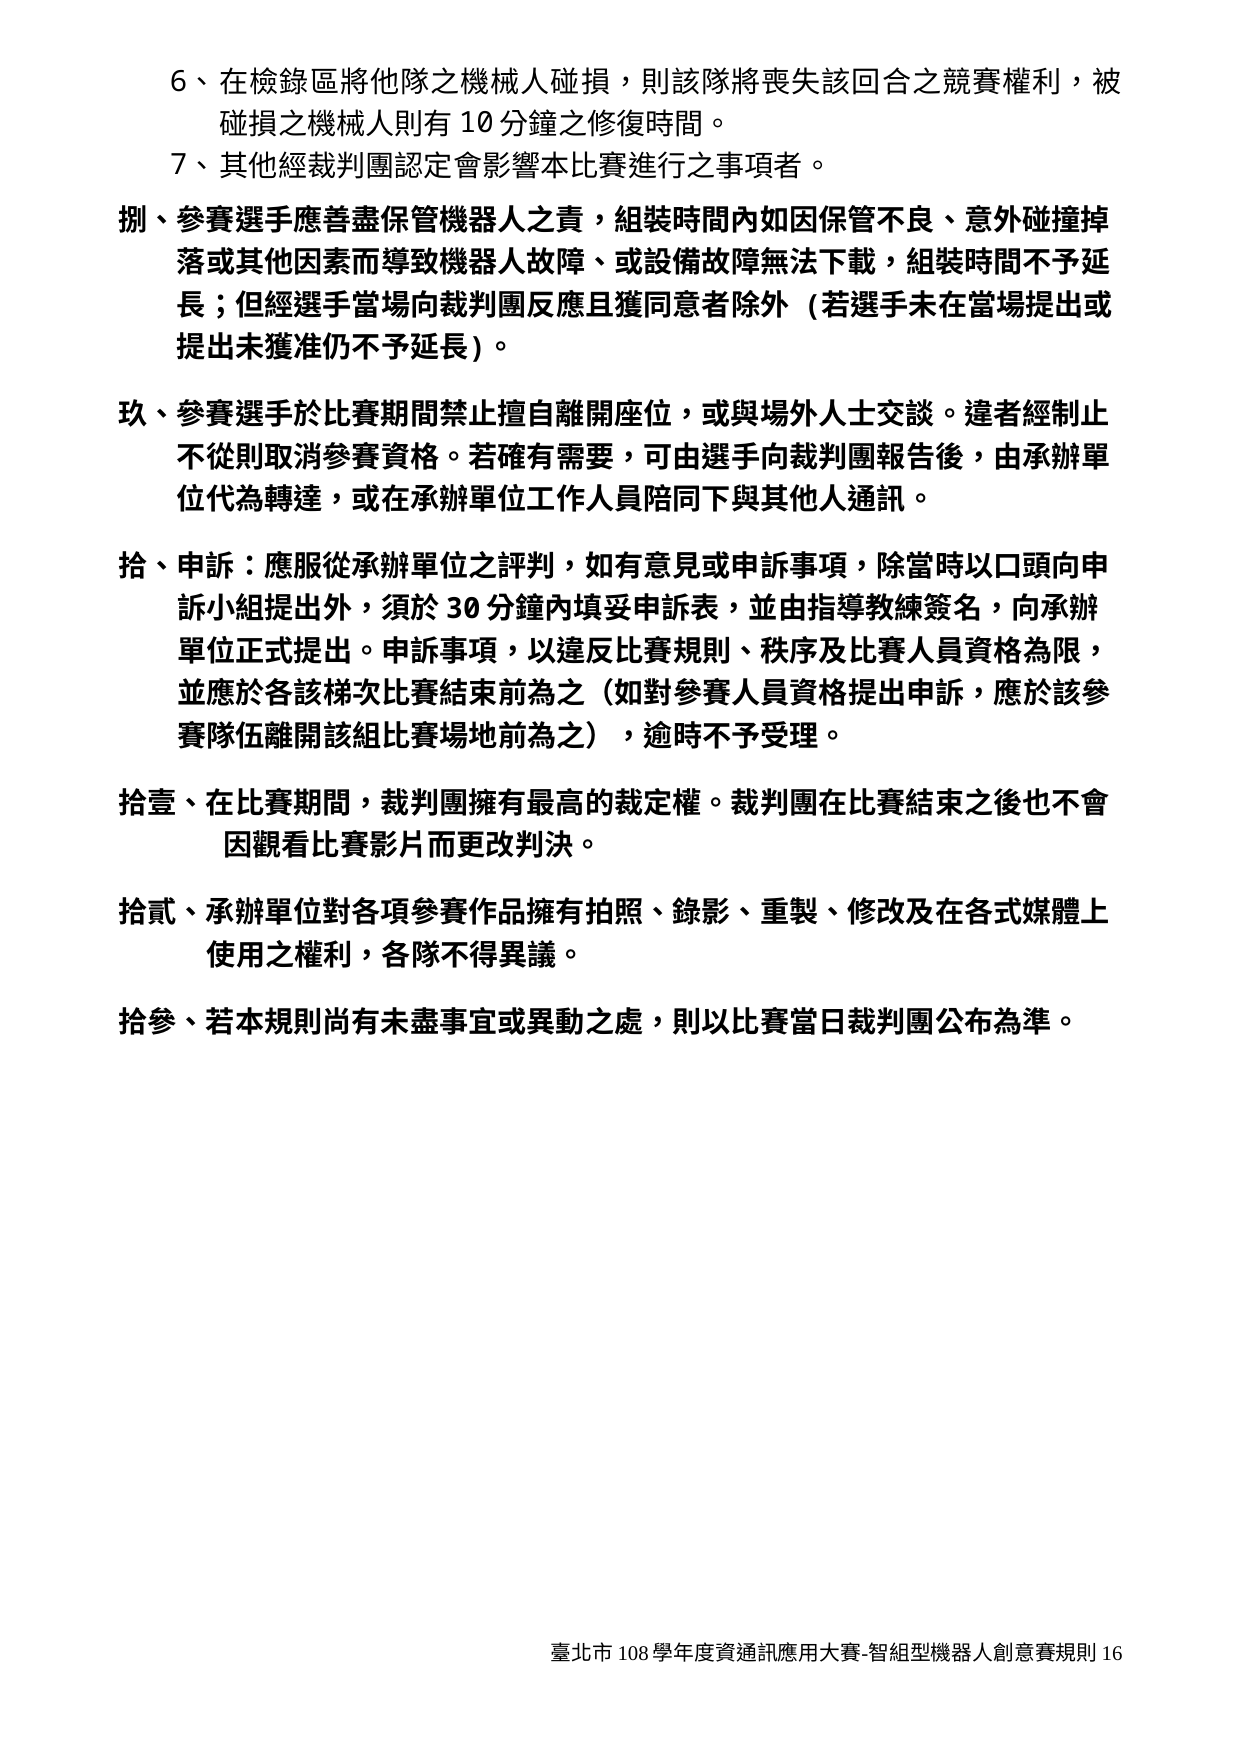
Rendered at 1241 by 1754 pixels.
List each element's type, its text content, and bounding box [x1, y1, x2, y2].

text 拾參、若本規則尚有未盡事宜或異動之處，則以比賽當日裁判團公布為準。 [118, 999, 1122, 1041]
text 拾貳、承辦單位對各項參賽作品擁有拍照、錄影、重製、修改及在各式媒體上使用之權利，各隊不得異議。 [118, 889, 1122, 974]
text 玖、參賽選手於比賽期間禁止擅自離開座位，或與場外人士交談。違者經制止不從則取消參賽資格。若確有需要，可由選手向裁判團報告後，由承辦單位代為轉達，或在承辦單位工作人員陪同下與其他人通訊。 [118, 391, 1122, 518]
text 拾壹、在比賽期間，裁判團擁有最高的裁定權。裁判團在比賽結束之後也不會 因觀看比賽影片而更改判決。 [118, 779, 1122, 864]
text 捌、參賽選手應善盡保管機器人之責，組裝時間內如因保管不良、意外碰撞掉落或其他因素而導致機器人故障、或設備故障無法下載，組裝時間不予延 長；但經選手當場向裁判團反應且獲同意者除外 (若選手未在當場提出或提出未獲准仍不予延長)。 [118, 197, 1122, 366]
list 在檢錄區將他隊之機械人碰損，則該隊將喪失該回合之競賽權利，被碰損之機械人則有10分鐘之修復時間。 [169, 59, 1122, 142]
text 拾、申訴：應服從承辦單位之評判，如有意見或申訴事項，除當時以口頭向申訴小組提出外，須於30分鐘內填妥申訴表，並由指導教練簽名，向承辦單位正式提出。申訴事項，以違反比賽規則、秩序及比賽人員資格為限，並應於各該梯次比賽結束前為之（如對參賽人員資格提出申訴，應於該參賽隊伍離開該組比賽場地前為之），逾時不予受理。 [118, 543, 1122, 754]
list 其他經裁判團認定會影響本比賽進行之事項者。 [169, 142, 1122, 184]
